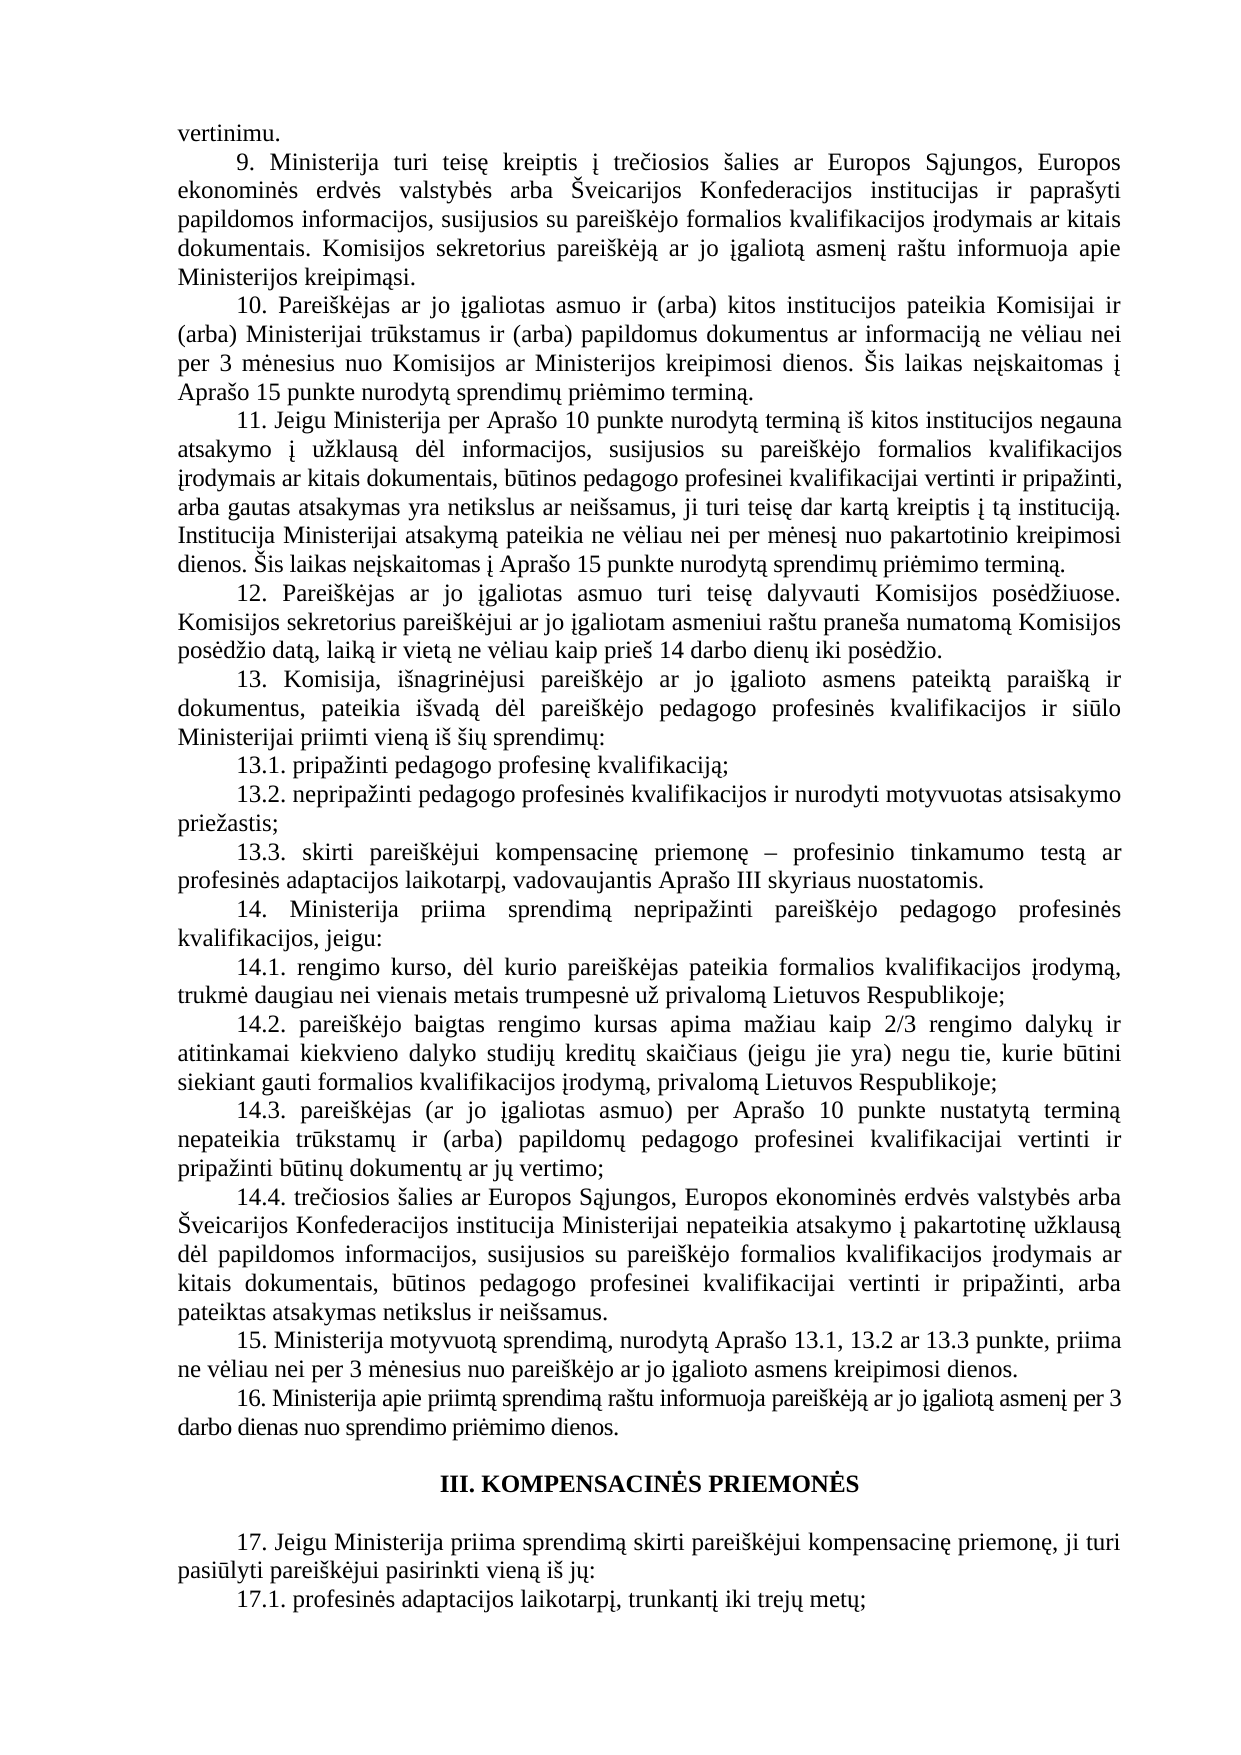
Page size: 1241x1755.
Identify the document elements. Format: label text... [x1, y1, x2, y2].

text 14.2. pareiškėjo baigtas rengimo kursas apima mažiau kaip 2/3 rengimo dalykų ir atitinkamai kiekvieno dalyko studijų kreditų skaičiaus (jeigu jie yra) negu tie, kurie būtini siekiant gauti formalios kvalifikacijos įrodymą, privalomą Lietuvos Respublikoje; [177, 1009, 1122, 1096]
text 14.3. pareiškėjas (ar jo įgaliotas asmuo) per Aprašo 10 punkte nustatytą terminą nepateikia trūkstamų ir (arba) papildomų pedagogo profesinei kvalifikacijai vertinti ir pripažinti būtinų dokumentų ar jų vertimo; [177, 1096, 1122, 1182]
text 13.2. nepripažinti pedagogo profesinės kvalifikacijos ir nurodyti motyvuotas atsisakymo priežastis; [177, 779, 1122, 837]
text 14.4. trečiosios šalies ar Europos Sąjungos, Europos ekonominės erdvės valstybės arba Šveicarijos Konfederacijos institucija Ministerijai nepateikia atsakymo į pakartotinę užklausą dėl papildomos informacijos, susijusios su pareiškėjo formalios kvalifikacijos įrodymais ar kitais dokumentais, būtinos pedagogo profesinei kvalifikacijai vertinti ir pripažinti, arba pateiktas atsakymas netikslus ir neišsamus. [177, 1182, 1122, 1326]
text 13. Komisija, išnagrinėjusi pareiškėjo ar jo įgalioto asmens pateiktą paraišką ir dokumentus, pateikia išvadą dėl pareiškėjo pedagogo profesinės kvalifikacijos ir siūlo Ministerijai priimti vieną iš šių sprendimų: [177, 664, 1122, 751]
text 15. Ministerija motyvuotą sprendimą, nurodytą Aprašo 13.1, 13.2 ar 13.3 punkte, priima ne vėliau nei per 3 mėnesius nuo pareiškėjo ar jo įgalioto asmens kreipimosi dienos. [177, 1326, 1122, 1383]
text 13.1. pripažinti pedagogo profesinę kvalifikaciją; [177, 751, 1122, 779]
text III. KOMPENSACINĖS PRIEMONĖS [177, 1469, 1122, 1498]
text 14.1. rengimo kurso, dėl kurio pareiškėjas pateikia formalios kvalifikacijos įrodymą, trukmė daugiau nei vienais metais trumpesnė už privalomą Lietuvos Respublikoje; [177, 952, 1122, 1009]
text 10. Pareiškėjas ar jo įgaliotas asmuo ir (arba) kitos institucijos pateikia Komisijai ir (arba) Ministerijai trūkstamus ir (arba) papildomus dokumentus ar informaciją ne vėliau nei per 3 mėnesius nuo Komisijos ar Ministerijos kreipimosi dienos. Šis laikas neįskaitomas į Aprašo 15 punkte nurodytą sprendimų priėmimo terminą. [177, 291, 1122, 406]
text 9. Ministerija turi teisę kreiptis į trečiosios šalies ar Europos Sąjungos, Europos ekonominės erdvės valstybės arba Šveicarijos Konfederacijos institucijas ir paprašyti papildomos informacijos, susijusios su pareiškėjo formalios kvalifikacijos įrodymais ar kitais dokumentais. Komisijos sekretorius pareiškėją ar jo įgaliotą asmenį raštu informuoja apie Ministerijos kreipimąsi. [177, 147, 1122, 291]
text 14. Ministerija priima sprendimą nepripažinti pareiškėjo pedagogo profesinės kvalifikacijos, jeigu: [177, 894, 1122, 952]
text 13.3. skirti pareiškėjui kompensacinę priemonę – profesinio tinkamumo testą ar profesinės adaptacijos laikotarpį, vadovaujantis Aprašo III skyriaus nuostatomis. [177, 837, 1122, 894]
text vertinimu. [177, 118, 1122, 147]
text 12. Pareiškėjas ar jo įgaliotas asmuo turi teisę dalyvauti Komisijos posėdžiuose. Komisijos sekretorius pareiškėjui ar jo įgaliotam asmeniui raštu praneša numatomą Komisijos posėdžio datą, laiką ir vietą ne vėliau kaip prieš 14 darbo dienų iki posėdžio. [177, 578, 1122, 664]
text 17.1. profesinės adaptacijos laikotarpį, trunkantį iki trejų metų; [177, 1584, 1122, 1613]
text 17. Jeigu Ministerija priima sprendimą skirti pareiškėjui kompensacinę priemonę, ji turi pasiūlyti pareiškėjui pasirinkti vieną iš jų: [177, 1527, 1122, 1584]
text 16. Ministerija apie priimtą sprendimą raštu informuoja pareiškėją ar jo įgaliotą asmenį per 3 darbo dienas nuo sprendimo priėmimo dienos. [177, 1383, 1122, 1441]
text 11. Jeigu Ministerija per Aprašo 10 punkte nurodytą terminą iš kitos institucijos negauna atsakymo į užklausą dėl informacijos, susijusios su pareiškėjo formalios kvalifikacijos įrodymais ar kitais dokumentais, būtinos pedagogo profesinei kvalifikacijai vertinti ir pripažinti, arba gautas atsakymas yra netikslus ar neišsamus, ji turi teisę dar kartą kreiptis į tą instituciją. Institucija Ministerijai atsakymą pateikia ne vėliau nei per mėnesį nuo pakartotinio kreipimosi dienos. Šis laikas neįskaitomas į Aprašo 15 punkte nurodytą sprendimų priėmimo terminą. [177, 406, 1122, 578]
